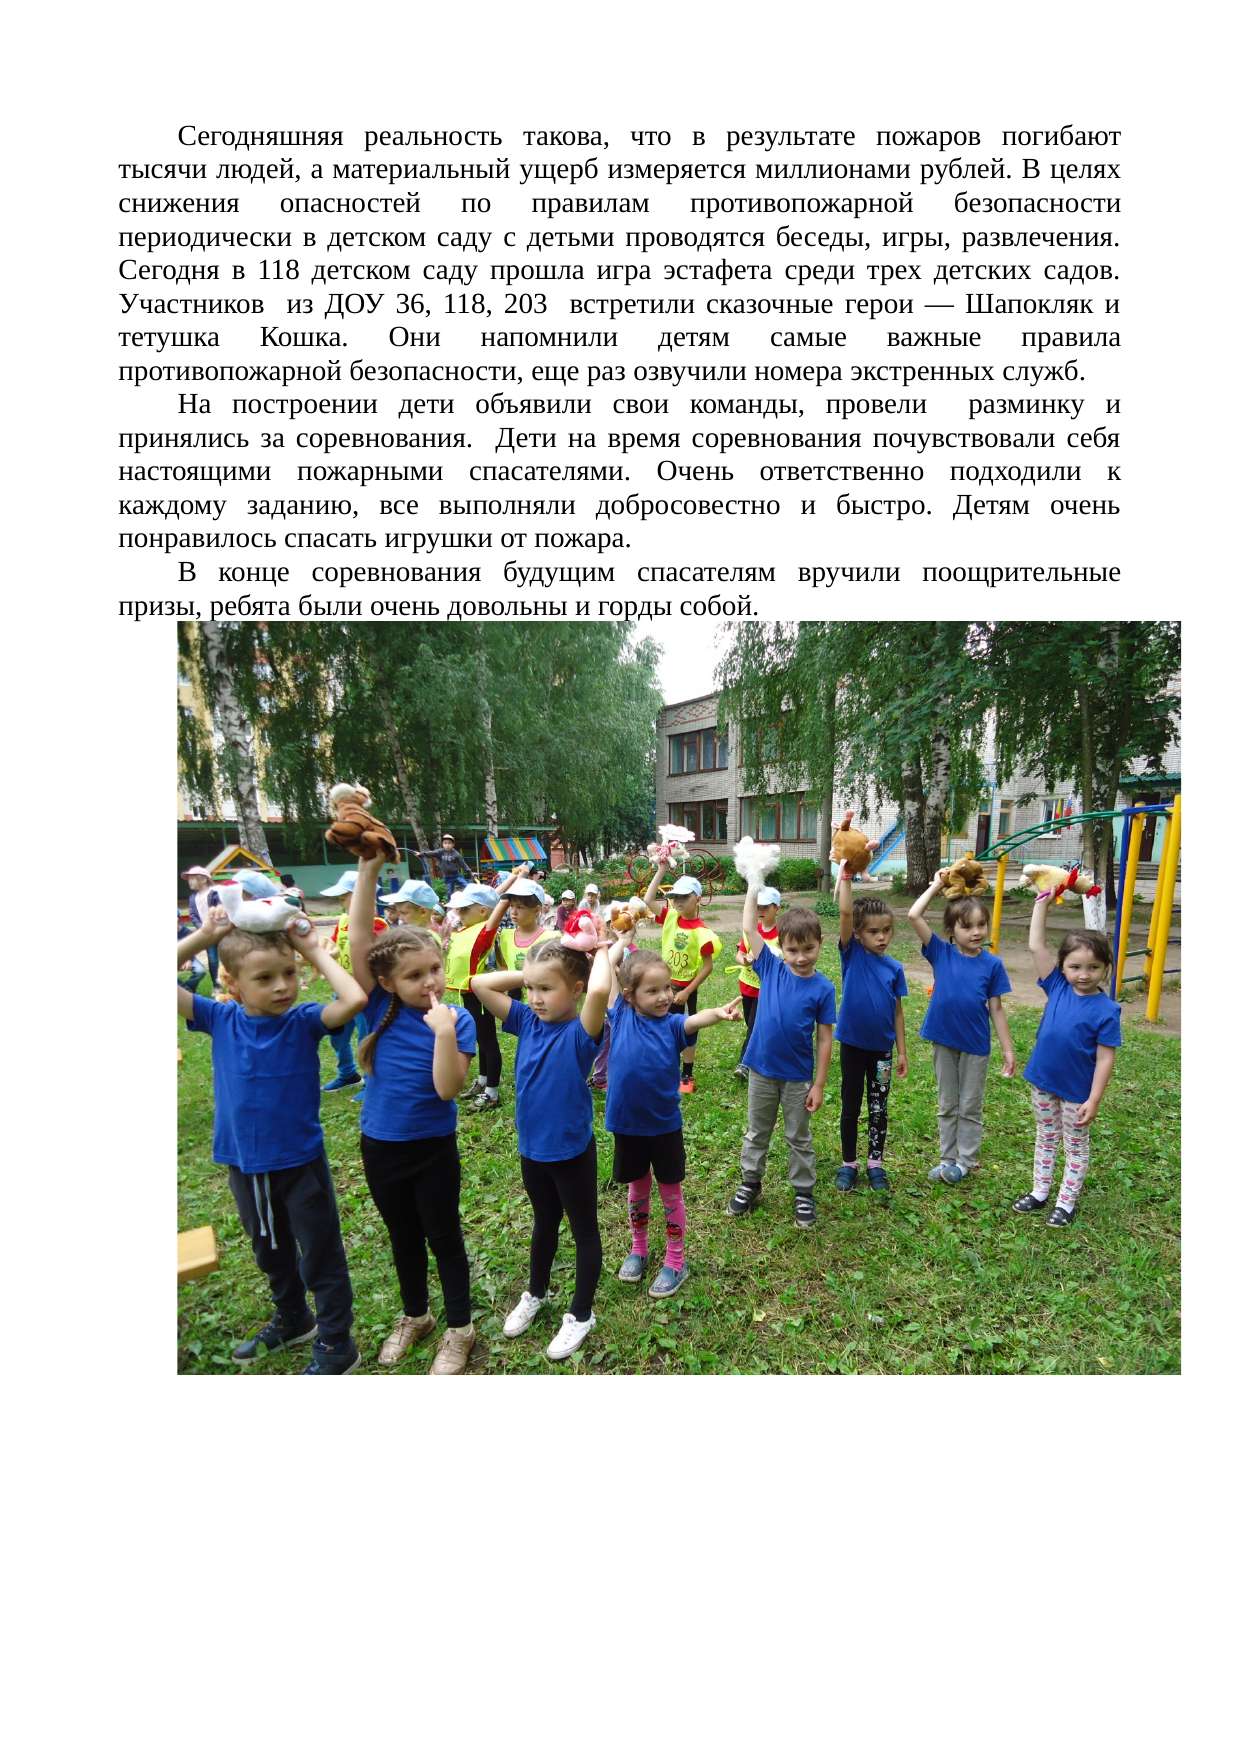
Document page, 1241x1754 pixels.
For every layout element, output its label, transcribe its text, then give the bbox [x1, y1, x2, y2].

text В конце соревнования будущим спасателям вручили поощрительные призы, ребята были очень довольны и горды собой. [118, 554, 1122, 621]
text На построении дети объявили свои команды, провели разминку и принялись за соревнования. Дети на время соревнования почувствовали себя настоящими пожарными спасателями. Очень ответственно подходили к каждому заданию, все выполняли добросовестно и быстро. Детям очень понравилось спасать игрушки от пожара. [118, 386, 1122, 554]
text Сегодняшняя реальность такова, что в результате пожаров погибают тысячи людей, а материальный ущерб измеряется миллионами рублей. В целях снижения опасностей по правилам противопожарной безопасности периодически в детском саду с детьми проводятся беседы, игры, развлечения. Сегодня в 118 детском саду прошла игра эстафета среди трех детских садов. Участников из ДОУ 36, 118, 203 встретили сказочные герои — Шапокляк и тетушка Кошка. Они напомнили детям самые важные правила противопожарной безопасности, еще раз озвучили номера экстренных служб. [118, 118, 1122, 386]
